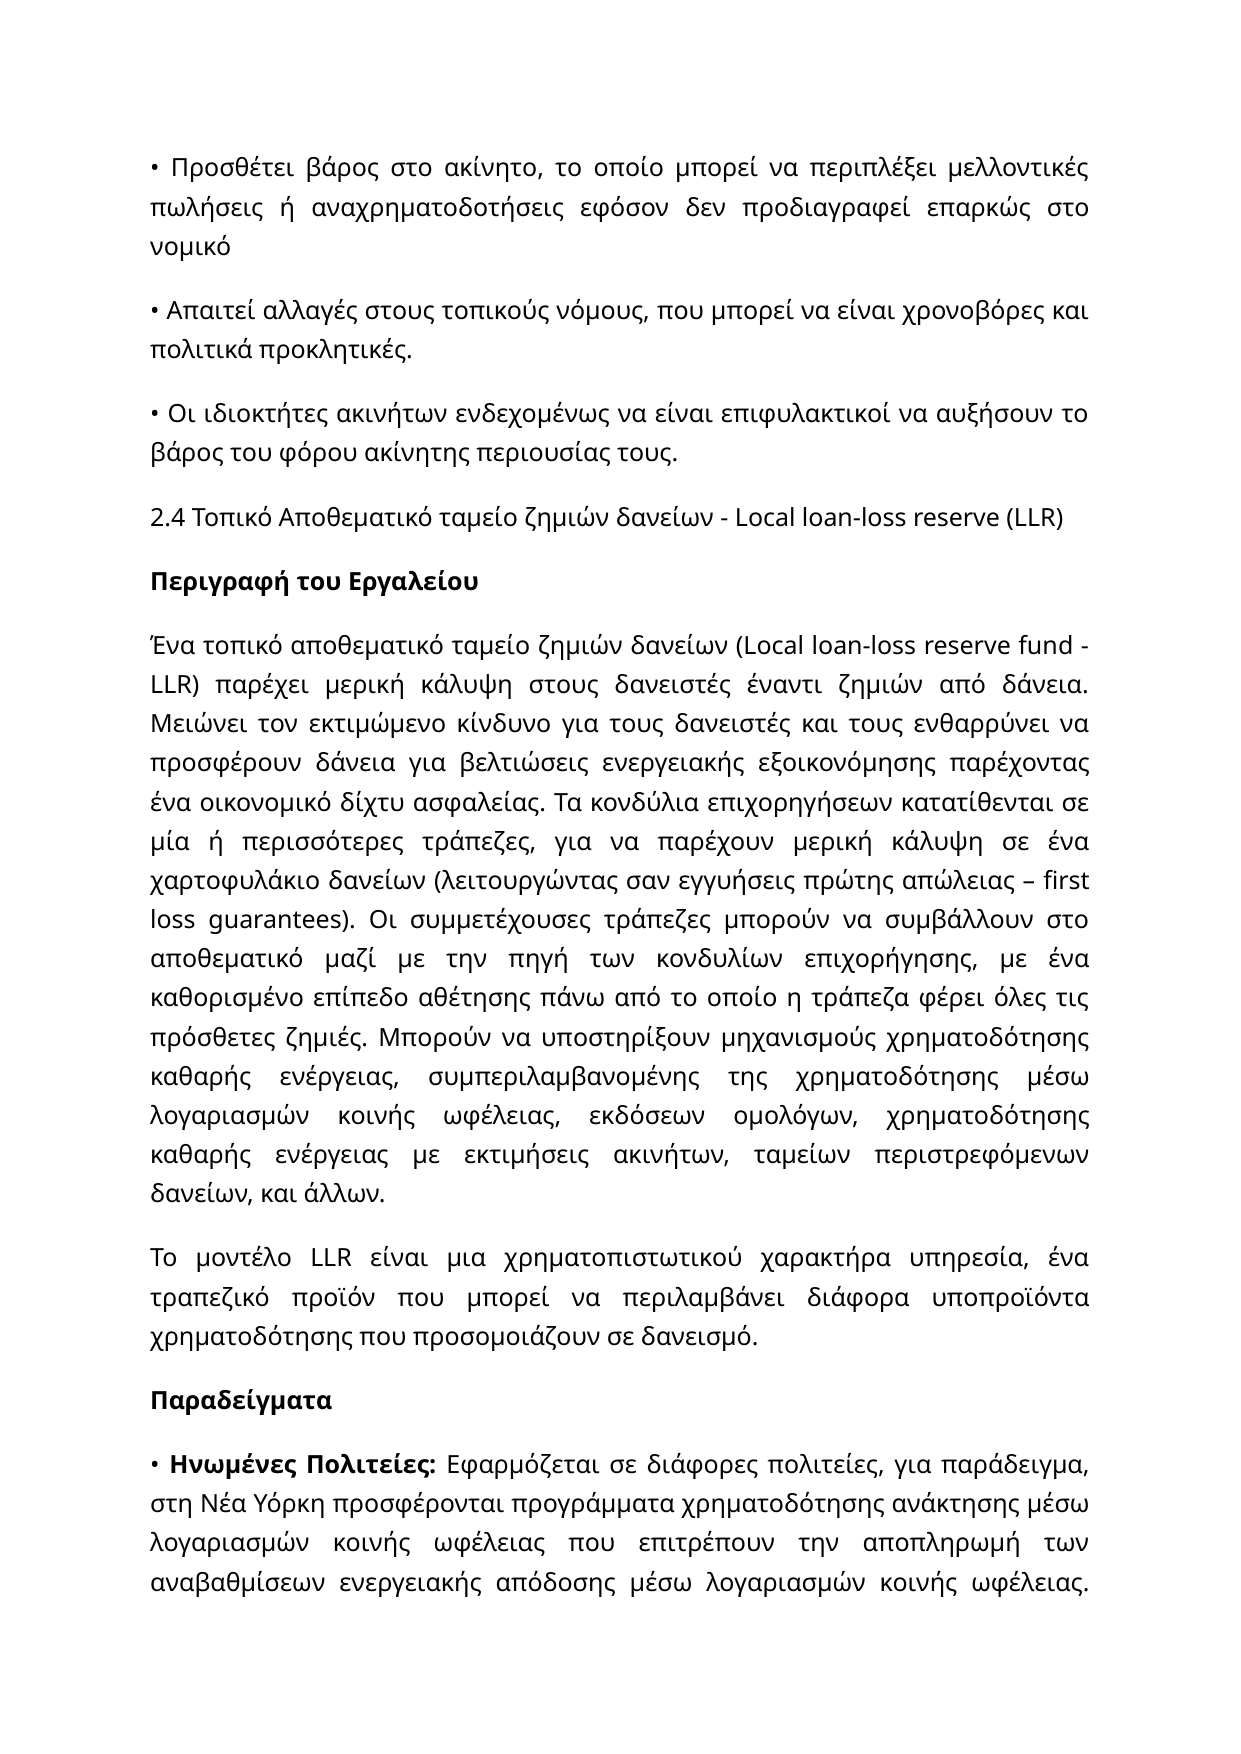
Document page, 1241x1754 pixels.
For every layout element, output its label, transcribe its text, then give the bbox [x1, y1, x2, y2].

text • Προσθέτει βάρος στο ακίνητο, το οποίο μπορεί να περιπλέξει μελλοντικές πωλήσεις ή αναχρηματοδοτήσεις εφόσον δεν προδιαγραφεί επαρκώς στο νομικό [150, 150, 1090, 262]
text Παραδείγματα [150, 1382, 1090, 1417]
text 2.4 Τοπικό Αποθεματικό ταμείο ζημιών δανείων - Local loan-loss reserve (LLR) [150, 499, 1090, 533]
text Περιγραφή του Εργαλείου [150, 563, 1090, 597]
text • Ηνωμένες Πολιτείες: Εφαρμόζεται σε διάφορες πολιτείες, για παράδειγμα, στη Νέα Υόρκη προσφέρονται προγράμματα χρηματοδότησης ανάκτησης μέσω λογαριασμών κοινής ωφέλειας που επιτρέπουν την αποπληρωμή των αναβαθμίσεων ενεργειακής απόδοσης μέσω λογαριασμών κοινής ωφέλειας. [150, 1447, 1090, 1598]
text Ένα τοπικό αποθεματικό ταμείο ζημιών δανείων (Local loan-loss reserve fund - LLR) παρέχει μερική κάλυψη στους δανειστές έναντι ζημιών από δάνεια. Μειώνει τον εκτιμώμενο κίνδυνο για τους δανειστές και τους ενθαρρύνει να προσφέρουν δάνεια για βελτιώσεις ενεργειακής εξοικονόμησης παρέχοντας ένα οικονομικό δίχτυ ασφαλείας. Τα κονδύλια επιχορηγήσεων κατατίθενται σε μία ή περισσότερες τράπεζες, για να παρέχουν μερική κάλυψη σε ένα χαρτοφυλάκιο δανείων (λειτουργώντας σαν εγγυήσεις πρώτης απώλειας – first loss guarantees). Οι συμμετέχουσες τράπεζες μπορούν να συμβάλλουν στο αποθεματικό μαζί με την πηγή των κονδυλίων επιχορήγησης, με ένα καθορισμένο επίπεδο αθέτησης πάνω από το οποίο η τράπεζα φέρει όλες τις πρόσθετες ζημιές. Μπορούν να υποστηρίξουν μηχανισμούς χρηματοδότησης καθαρής ενέργειας, συμπεριλαμβανομένης της χρηματοδότησης μέσω λογαριασμών κοινής ωφέλειας, εκδόσεων ομολόγων, χρηματοδότησης καθαρής ενέργειας με εκτιμήσεις ακινήτων, ταμείων περιστρεφόμενων δανείων, και άλλων. [150, 627, 1090, 1210]
text • Απαιτεί αλλαγές στους τοπικούς νόμους, που μπορεί να είναι χρονοβόρες και πολιτικά προκλητικές. [150, 292, 1090, 366]
text • Οι ιδιοκτήτες ακινήτων ενδεχομένως να είναι επιφυλακτικοί να αυξήσουν το βάρος του φόρου ακίνητης περιουσίας τους. [150, 396, 1090, 469]
text Το μοντέλο LLR είναι μια χρηματοπιστωτικού χαρακτήρα υπηρεσία, ένα τραπεζικό προϊόν που μπορεί να περιλαμβάνει διάφορα υποπροϊόντα χρηματοδότησης που προσομοιάζουν σε δανεισμό. [150, 1240, 1090, 1352]
